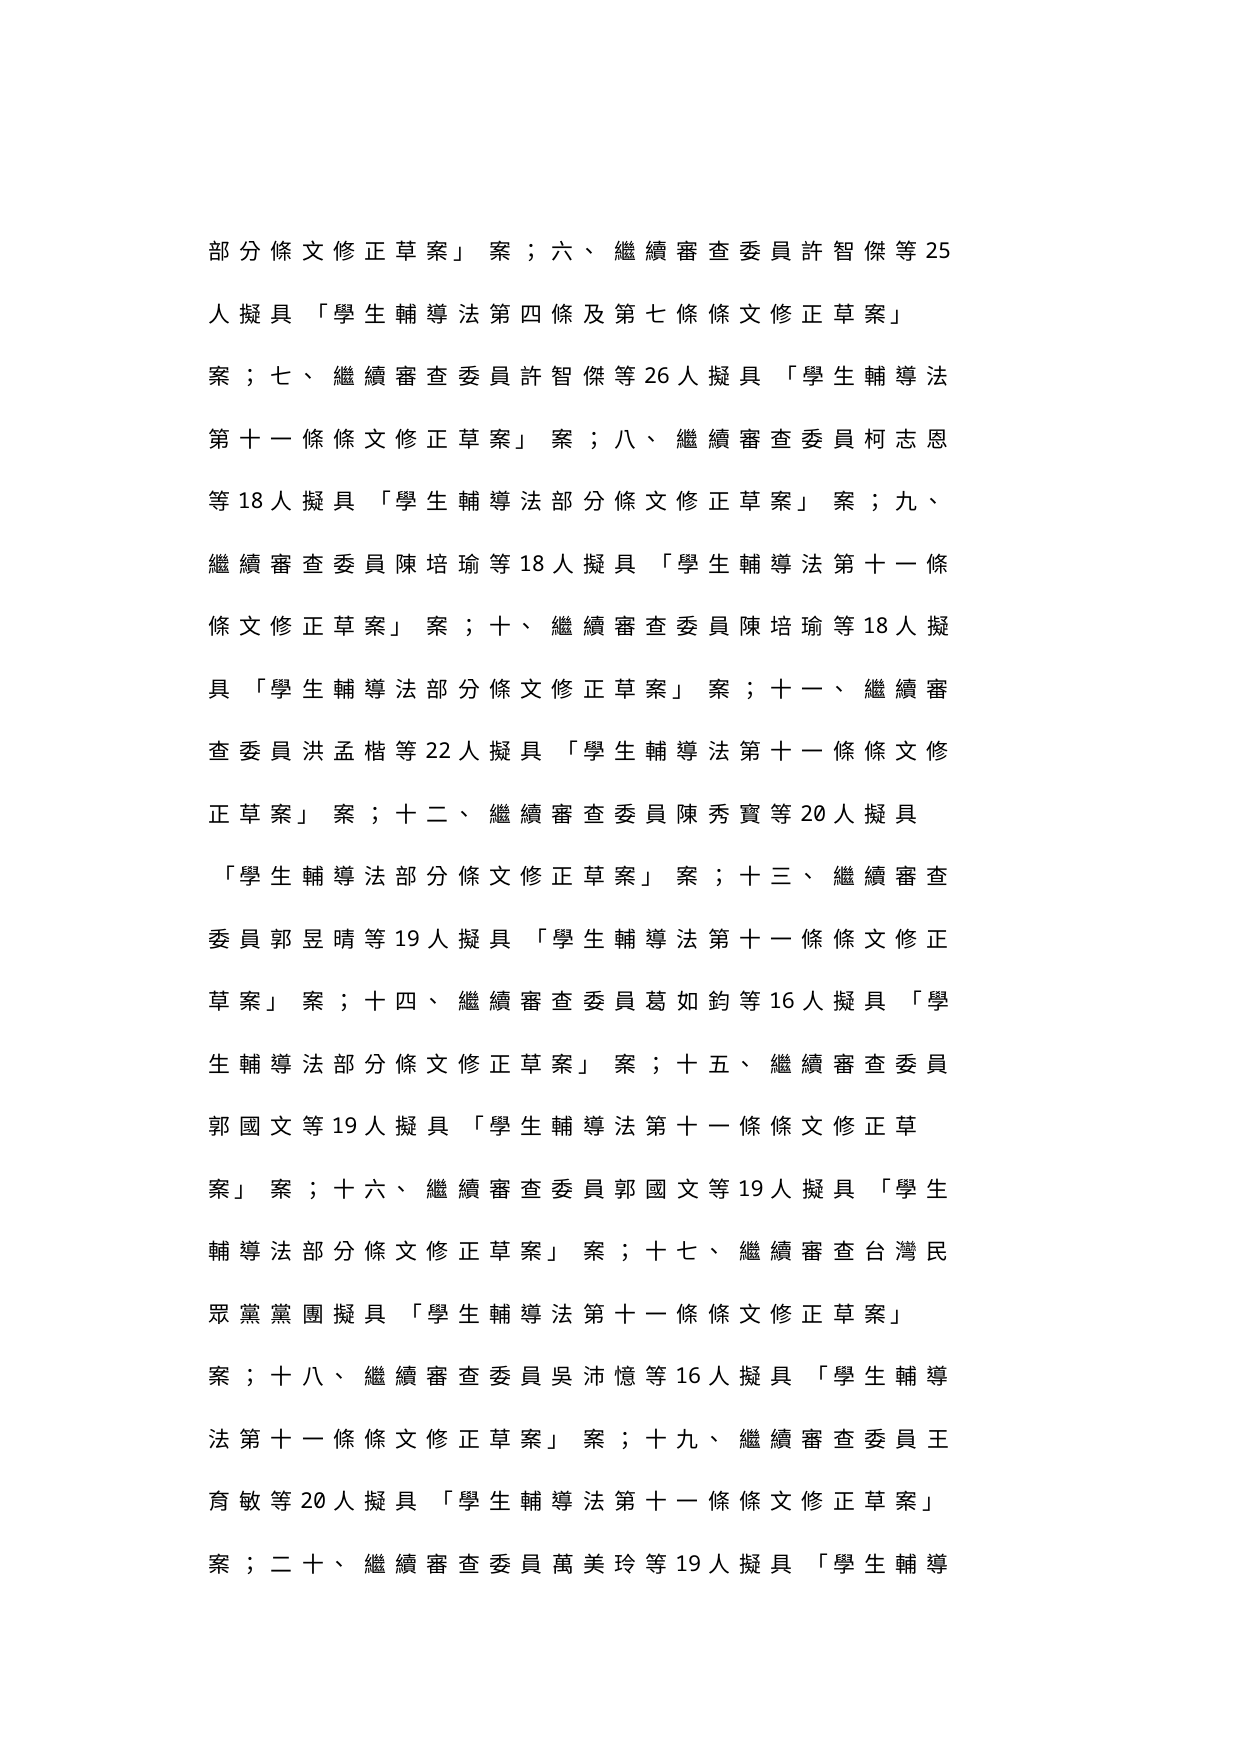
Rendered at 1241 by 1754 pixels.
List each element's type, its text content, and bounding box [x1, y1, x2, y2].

table_cell [1023, 219, 1053, 1594]
table_cell [1053, 219, 1091, 1594]
table_cell 181 [986, 219, 1023, 1594]
table_cell （ [967, 219, 986, 1594]
table_cell 部分條文修正草案」案；六、繼續審查委員許智傑等25人擬具「學生輔導法第四條及第七條條文修正草案」案；七、繼續審查委員許智傑等26人擬具「學生輔導法第十一條條文修正草案」案；八、繼續審查委員柯志恩等18人擬具「學生輔導法部分條文修正草案」案；九、繼續審查委員陳培瑜等18人擬具「學生輔導法第十一條條文修正草案」案；十、繼續審查委員陳培瑜等18人擬具「學生輔導法部分條文修正草案」案；十一、繼續審查委員洪孟楷等22人擬具「學生輔導法第十一條條文修正草案」案；十二、繼續審查委員陳秀寳等20人擬具「學生輔導法部分條文修正草案」案；十三、繼續審查委員郭昱晴等19人擬具「學生輔導法第十一條條文修正草案」案；十四、繼續審查委員葛如鈞等16人擬具「學生輔導法部分條文修正草案」案；十五、繼續審查委員郭國文等19人擬具「學生輔導法第十一條條文修正草案」案；十六、繼續審查委員郭國文等19人擬具「學生輔導法部分條文修正草案」案；十七、繼續審查台灣民眾黨黨團擬具「學生輔導法第十一條條文修正草案」案；十八、繼續審查委員吳沛憶等16人擬具「學生輔導法第十一條條文修正草案」案；十九、繼續審查委員王育敏等20人擬具「學生輔導法第十一條條文修正草案」案；二十、繼續審查委員萬美玲等19人擬具「學生輔導 [150, 219, 967, 1594]
table_cell ） [1091, 219, 1108, 1594]
